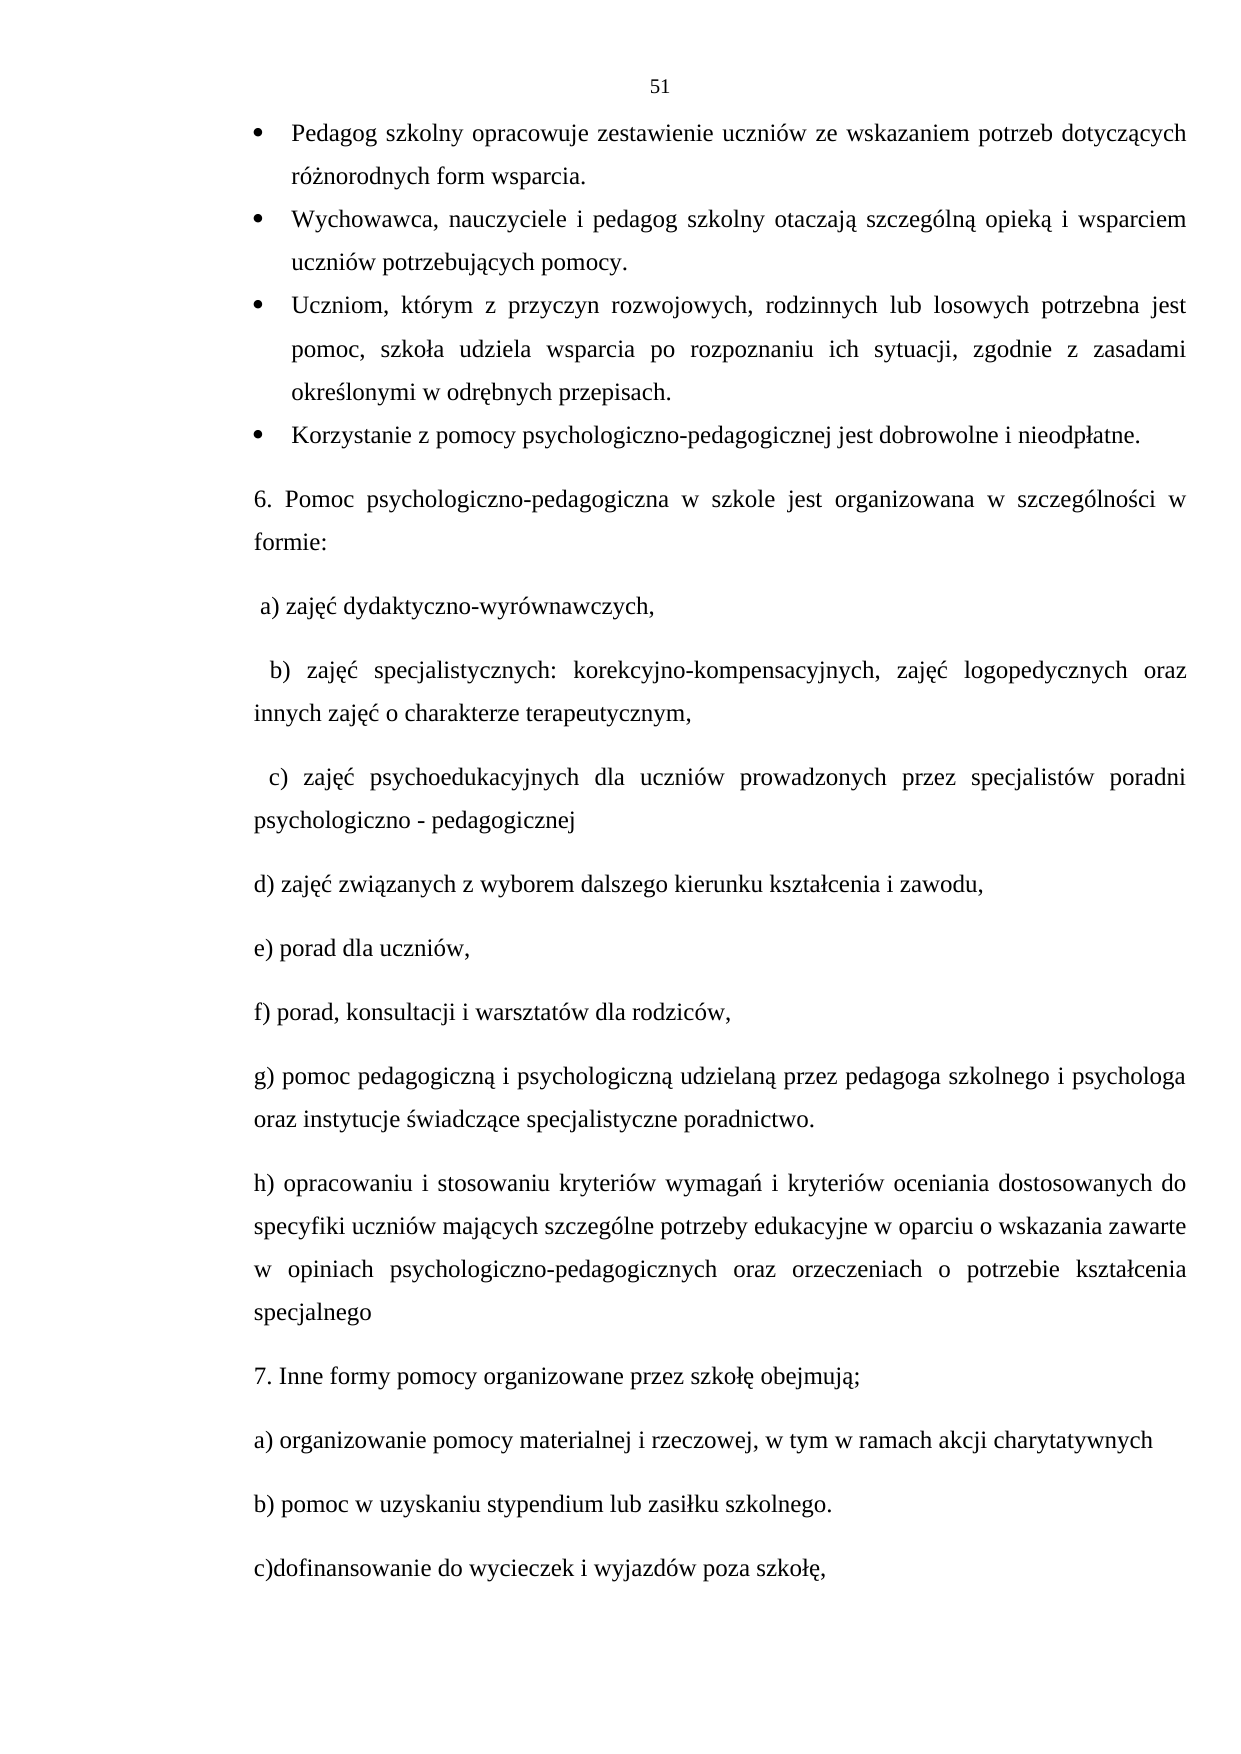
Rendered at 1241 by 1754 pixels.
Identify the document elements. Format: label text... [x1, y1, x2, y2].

text b) zajęć specjalistycznych: korekcyjno-kompensacyjnych, zajęć logopedycznych oraz innych zajęć o charakterze terapeutycznym, [254, 655, 1187, 727]
list Pedagog szkolny opracowuje zestawienie uczniów ze wskazaniem potrzeb dotyczących różnorodnych form wsparcia. [254, 118, 1187, 190]
text c) zajęć psychoedukacyjnych dla uczniów prowadzonych przez specjalistów poradni psychologiczno - pedagogicznej [254, 762, 1187, 834]
list Wychowawca, nauczyciele i pedagog szkolny otaczają szczególną opieką i wsparciem uczniów potrzebujących pomocy. [254, 204, 1187, 276]
text g) pomoc pedagogiczną i psychologiczną udzielaną przez pedagoga szkolnego i psychologa oraz instytucje świadczące specjalistyczne poradnictwo. [254, 1061, 1187, 1133]
text 7. Inne formy pomocy organizowane przez szkołę obejmują; [254, 1361, 1187, 1390]
list Uczniom, którym z przyczyn rozwojowych, rodzinnych lub losowych potrzebna jest pomoc, szkoła udziela wsparcia po rozpoznaniu ich sytuacji, zgodnie z zasadami określonymi w odrębnych przepisach. [254, 291, 1187, 406]
text c)dofinansowanie do wycieczek i wyjazdów poza szkołę, [254, 1553, 1187, 1582]
text a) zajęć dydaktyczno-wyrównawczych, [254, 591, 1187, 620]
text e) porad dla uczniów, [254, 933, 1187, 962]
text f) porad, konsultacji i warsztatów dla rodziców, [254, 997, 1187, 1026]
text b) pomoc w uzyskaniu stypendium lub zasiłku szkolnego. [254, 1489, 1187, 1518]
list Korzystanie z pomocy psychologiczno-pedagogicznej jest dobrowolne i nieodpłatne. [254, 420, 1187, 449]
text d) zajęć związanych z wyborem dalszego kierunku kształcenia i zawodu, [254, 869, 1187, 898]
text h) opracowaniu i stosowaniu kryteriów wymagań i kryteriów oceniania dostosowanych do specyfiki uczniów mających szczególne potrzeby edukacyjne w oparciu o wskazania zawarte w opiniach psychologiczno-pedagogicznych oraz orzeczeniach o potrzebie kształcenia specjalnego [254, 1168, 1187, 1326]
text a) organizowanie pomocy materialnej i rzeczowej, w tym w ramach akcji charytatywnych [254, 1425, 1187, 1454]
text 6. Pomoc psychologiczno-pedagogiczna w szkole jest organizowana w szczególności w formie: [254, 484, 1187, 556]
